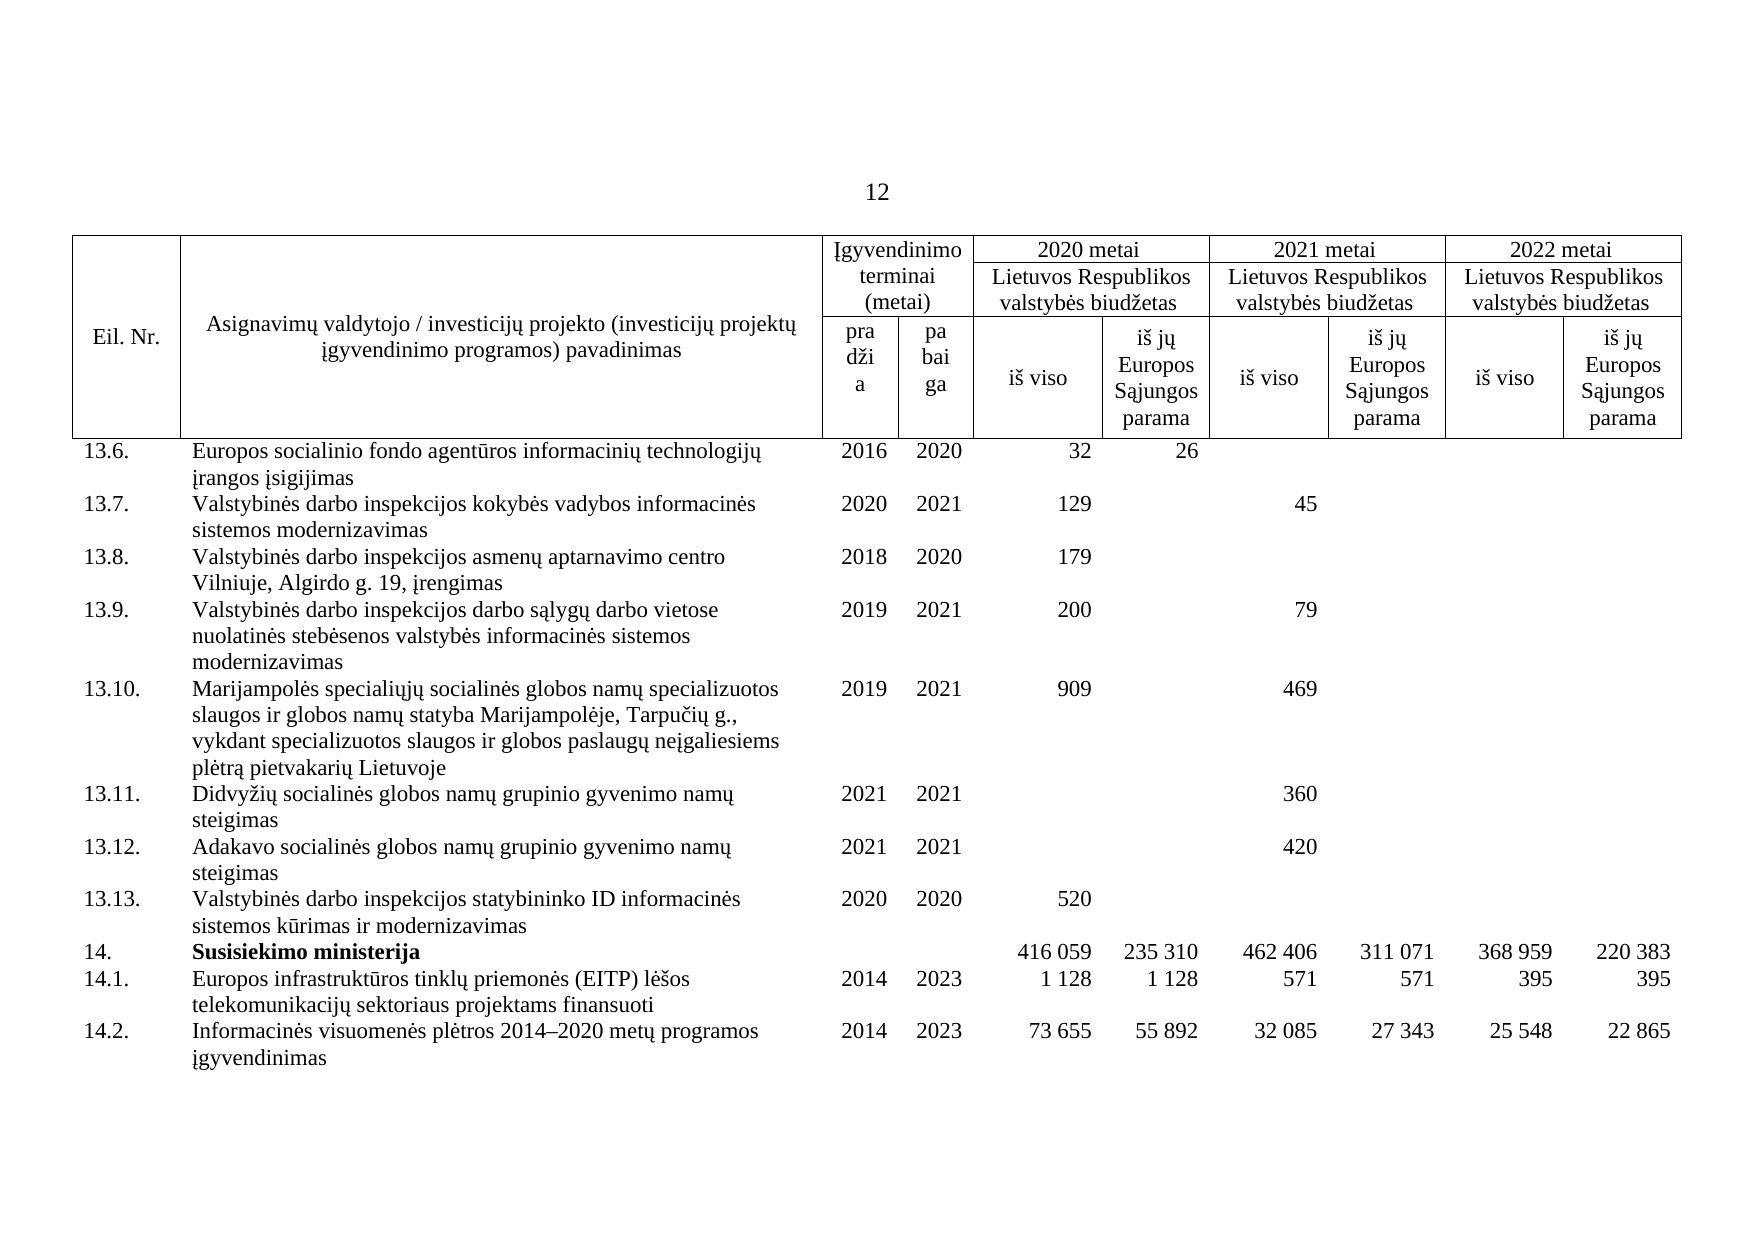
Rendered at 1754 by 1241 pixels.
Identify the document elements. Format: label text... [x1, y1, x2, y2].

table_cell iš jų Europos Sąjungos parama [1329, 317, 1445, 437]
table_cell [1446, 833, 1564, 886]
table_cell 13.6. [72, 439, 181, 490]
table_cell [1446, 490, 1564, 543]
table_cell 45 [1209, 490, 1328, 543]
table_cell 14. [72, 938, 181, 964]
table_cell 2021 [822, 833, 898, 886]
table_cell Adakavo socialinės globos namų grupinio gyvenimo namų steigimas [181, 833, 822, 886]
table_cell 2014 [822, 1017, 898, 1070]
table_cell 14.2. [72, 1017, 181, 1070]
table_cell 368 959 [1446, 938, 1564, 964]
table_cell 462 406 [1209, 938, 1328, 964]
table_cell Valstybinės darbo inspekcijos statybininko ID informacinės sistemos kūrimas ir modernizavimas [181, 886, 822, 938]
table_cell [1103, 886, 1209, 938]
table_cell Susisiekimo ministerija [181, 938, 822, 964]
table_cell 1 128 [973, 965, 1103, 1017]
table_cell Valstybinės darbo inspekcijos darbo sąlygų darbo vietose nuolatinės stebėsenos valstybės informacinės sistemos modernizavimas [181, 596, 822, 675]
table_cell 311 071 [1328, 938, 1446, 964]
table_cell [1564, 543, 1682, 596]
table_cell [1103, 833, 1209, 886]
table_cell 360 [1209, 780, 1328, 833]
table_cell 13.10. [72, 675, 181, 780]
table_cell Lietuvos Respublikos valstybės biudžetas [1446, 263, 1681, 316]
table_header 2021 metai [1210, 236, 1445, 262]
table_cell [1564, 675, 1682, 780]
table_cell [1446, 886, 1564, 938]
table_cell [1328, 543, 1446, 596]
table_cell 14.1. [72, 965, 181, 1017]
table_cell 395 [1446, 965, 1564, 1017]
table_cell [1103, 490, 1209, 543]
table_cell [1328, 439, 1446, 490]
table_cell Valstybinės darbo inspekcijos asmenų aptarnavimo centro Vilniuje, Algirdo g. 19, įrengimas [181, 543, 822, 596]
table_cell pradžia [823, 317, 898, 437]
table_cell 395 [1564, 965, 1682, 1017]
table_cell 32 085 [1209, 1017, 1328, 1070]
table_cell [822, 938, 898, 964]
table_cell 13.9. [72, 596, 181, 675]
table_cell 2021 [898, 490, 973, 543]
table_cell 73 655 [973, 1017, 1103, 1070]
table_cell [1564, 780, 1682, 833]
table_cell 25 548 [1446, 1017, 1564, 1070]
table_cell iš viso [974, 317, 1102, 437]
table_cell 420 [1209, 833, 1328, 886]
table_cell 2020 [822, 886, 898, 938]
table_cell [1564, 833, 1682, 886]
table_cell [1209, 886, 1328, 938]
table_cell [1103, 543, 1209, 596]
table_cell 520 [973, 886, 1103, 938]
table_header 2020 metai [974, 236, 1209, 262]
table_cell 1 128 [1103, 965, 1209, 1017]
table_cell 2018 [822, 543, 898, 596]
table_cell 2019 [822, 675, 898, 780]
table_cell [1209, 543, 1328, 596]
table_cell 79 [1209, 596, 1328, 675]
table_cell 571 [1328, 965, 1446, 1017]
table_cell [1328, 780, 1446, 833]
table_cell [1328, 886, 1446, 938]
table_cell 2023 [898, 965, 973, 1017]
table_cell 32 [973, 439, 1103, 490]
table_cell Lietuvos Respublikos valstybės biudžetas [974, 263, 1209, 316]
table_cell 13.12. [72, 833, 181, 886]
table_cell 2021 [822, 780, 898, 833]
table_cell Marijampolės specialiųjų socialinės globos namų specializuotos slaugos ir globos namų statyba Marijampolėje, Tarpučių g., vykdant specializuotos slaugos ir globos paslaugų neįgaliesiems plėtrą pietvakarių Lietuvoje [181, 675, 822, 780]
table_cell [1446, 675, 1564, 780]
table_cell 2020 [898, 886, 973, 938]
table_cell [1328, 833, 1446, 886]
table_cell 22 865 [1564, 1017, 1682, 1070]
table_cell 220 383 [1564, 938, 1682, 964]
table_cell [1103, 596, 1209, 675]
table_cell 2021 [898, 780, 973, 833]
table_cell [1564, 596, 1682, 675]
table_cell 179 [973, 543, 1103, 596]
table_cell Informacinės visuomenės plėtros 2014–2020 metų programos įgyvendinimas [181, 1017, 822, 1070]
table_cell 416 059 [973, 938, 1103, 964]
table_cell [1328, 596, 1446, 675]
table_cell [1446, 543, 1564, 596]
table_cell 2023 [898, 1017, 973, 1070]
table_cell [1564, 439, 1682, 490]
table_cell 26 [1103, 439, 1209, 490]
table_cell 2014 [822, 965, 898, 1017]
table_cell [1446, 596, 1564, 675]
table_header Eil. Nr. [73, 236, 180, 437]
table_cell 909 [973, 675, 1103, 780]
table_cell [1564, 886, 1682, 938]
table_cell 2020 [898, 543, 973, 596]
table_cell [1564, 490, 1682, 543]
table_cell 2016 [822, 439, 898, 490]
table_cell [1103, 675, 1209, 780]
table_cell [1103, 780, 1209, 833]
table_cell [973, 833, 1103, 886]
table_cell 571 [1209, 965, 1328, 1017]
table_cell iš jų Europos Sąjungos parama [1564, 317, 1681, 437]
table_cell 13.13. [72, 886, 181, 938]
table_cell pabaiga [899, 317, 973, 437]
table_cell 27 343 [1328, 1017, 1446, 1070]
table_cell 2020 [822, 490, 898, 543]
table_cell 469 [1209, 675, 1328, 780]
table_header 2022 metai [1446, 236, 1681, 262]
table_cell 2019 [822, 596, 898, 675]
table_header Įgyvendinimo terminai (metai) [823, 236, 973, 316]
table_cell [1328, 490, 1446, 543]
table_cell Didvyžių socialinės globos namų grupinio gyvenimo namų steigimas [181, 780, 822, 833]
table_cell 2021 [898, 675, 973, 780]
table_cell 200 [973, 596, 1103, 675]
table_cell iš viso [1446, 317, 1563, 437]
table_cell 235 310 [1103, 938, 1209, 964]
table_cell 129 [973, 490, 1103, 543]
table_cell 13.7. [72, 490, 181, 543]
table_cell [898, 938, 973, 964]
table_cell 2021 [898, 596, 973, 675]
table_cell Europos socialinio fondo agentūros informacinių technologijų įrangos įsigijimas [181, 439, 822, 490]
table_cell Europos infrastruktūros tinklų priemonės (EITP) lėšos telekomunikacijų sektoriaus projektams finansuoti [181, 965, 822, 1017]
table_cell 13.8. [72, 543, 181, 596]
table_cell [1328, 675, 1446, 780]
table_cell [1209, 439, 1328, 490]
table_cell Lietuvos Respublikos valstybės biudžetas [1210, 263, 1445, 316]
table_cell 2020 [898, 439, 973, 490]
table_cell iš jų Europos Sąjungos parama [1103, 317, 1209, 437]
table_cell iš viso [1210, 317, 1328, 437]
table_cell 2021 [898, 833, 973, 886]
table_header Asignavimų valdytojo / investicijų projekto (investicijų projektų įgyvendinimo programos) pavadinimas [181, 236, 822, 437]
table_cell [1446, 439, 1564, 490]
table_cell [973, 780, 1103, 833]
table_cell 55 892 [1103, 1017, 1209, 1070]
table_cell Valstybinės darbo inspekcijos kokybės vadybos informacinės sistemos modernizavimas [181, 490, 822, 543]
table_cell [1446, 780, 1564, 833]
table_cell 13.11. [72, 780, 181, 833]
